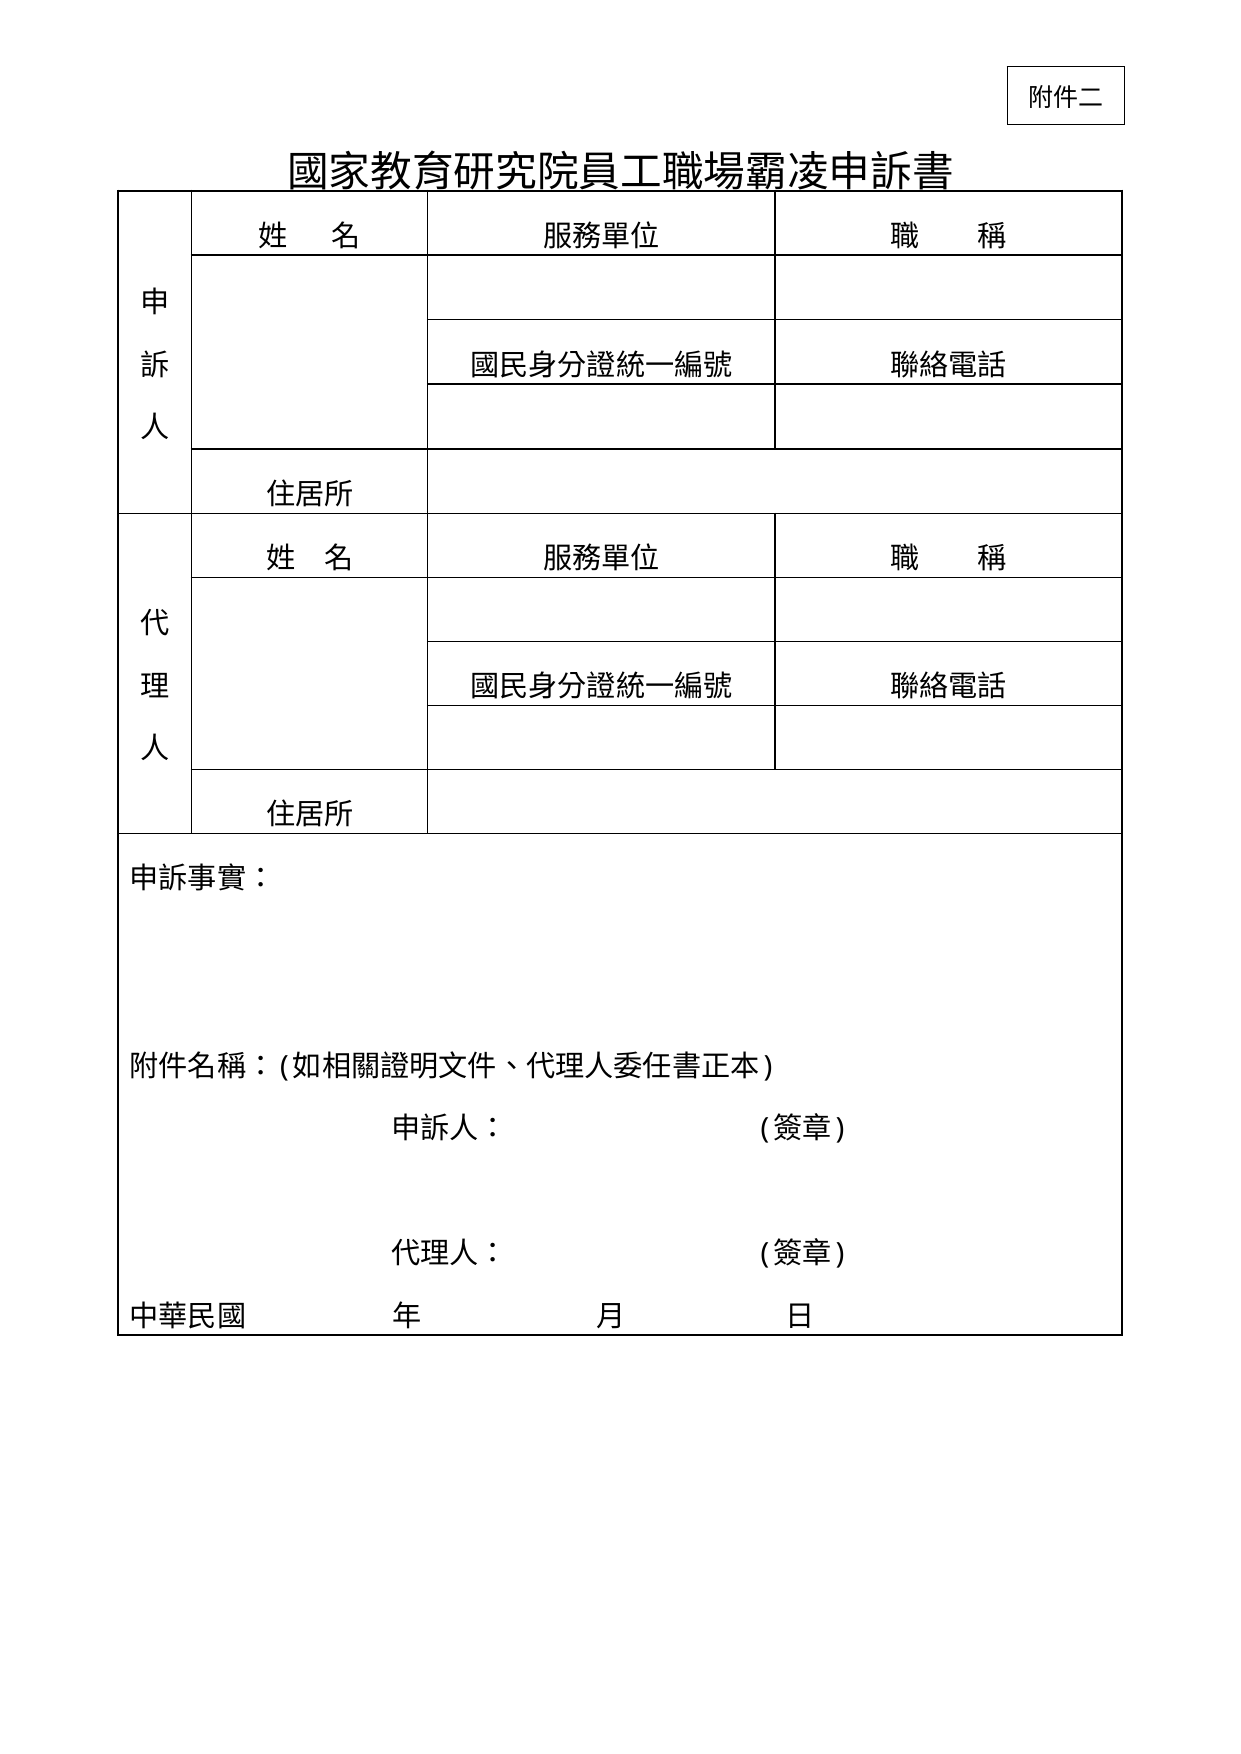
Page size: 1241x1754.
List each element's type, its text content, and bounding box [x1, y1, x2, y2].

table_cell 服務單位 [428, 514, 774, 576]
table_cell [428, 578, 774, 641]
table_cell [776, 385, 1121, 448]
text 附件二 [1023, 77, 1109, 114]
table_header 姓 名 [192, 192, 427, 254]
table_cell 聯絡電話 [776, 320, 1121, 383]
table_cell 住居所 [192, 450, 427, 512]
table_cell [776, 578, 1121, 641]
table_cell [776, 706, 1121, 769]
table_header 職 稱 [776, 192, 1121, 254]
table_cell [428, 256, 774, 319]
table_cell 國民身分證統一編號 [428, 320, 774, 383]
table_cell [428, 385, 774, 448]
table_cell [192, 256, 427, 448]
text [1008, 67, 1124, 124]
table_cell 職 稱 [776, 514, 1121, 576]
table_cell 住居所 [192, 770, 427, 833]
table_cell [776, 256, 1121, 319]
table_cell [428, 770, 1121, 833]
table_cell [192, 578, 427, 769]
table_cell 國民身分證統一編號 [428, 642, 774, 704]
table_header 申訴人 [119, 192, 191, 512]
table_cell 代理人 [119, 514, 191, 833]
table_cell [428, 450, 1121, 512]
table_cell [428, 706, 774, 769]
table_header 服務單位 [428, 192, 774, 254]
table_cell 聯絡電話 [776, 642, 1121, 704]
table_cell 姓 名 [192, 514, 427, 576]
text 國家教育研究院員工職場霸凌申訴書 [118, 127, 1122, 189]
table_cell 申訴事實： 附件名稱：(如相關證明文件、代理人委任書正本) 申訴人： (簽章) 代理人： (簽章) 中華民國 年 月 日 [119, 834, 1121, 1334]
